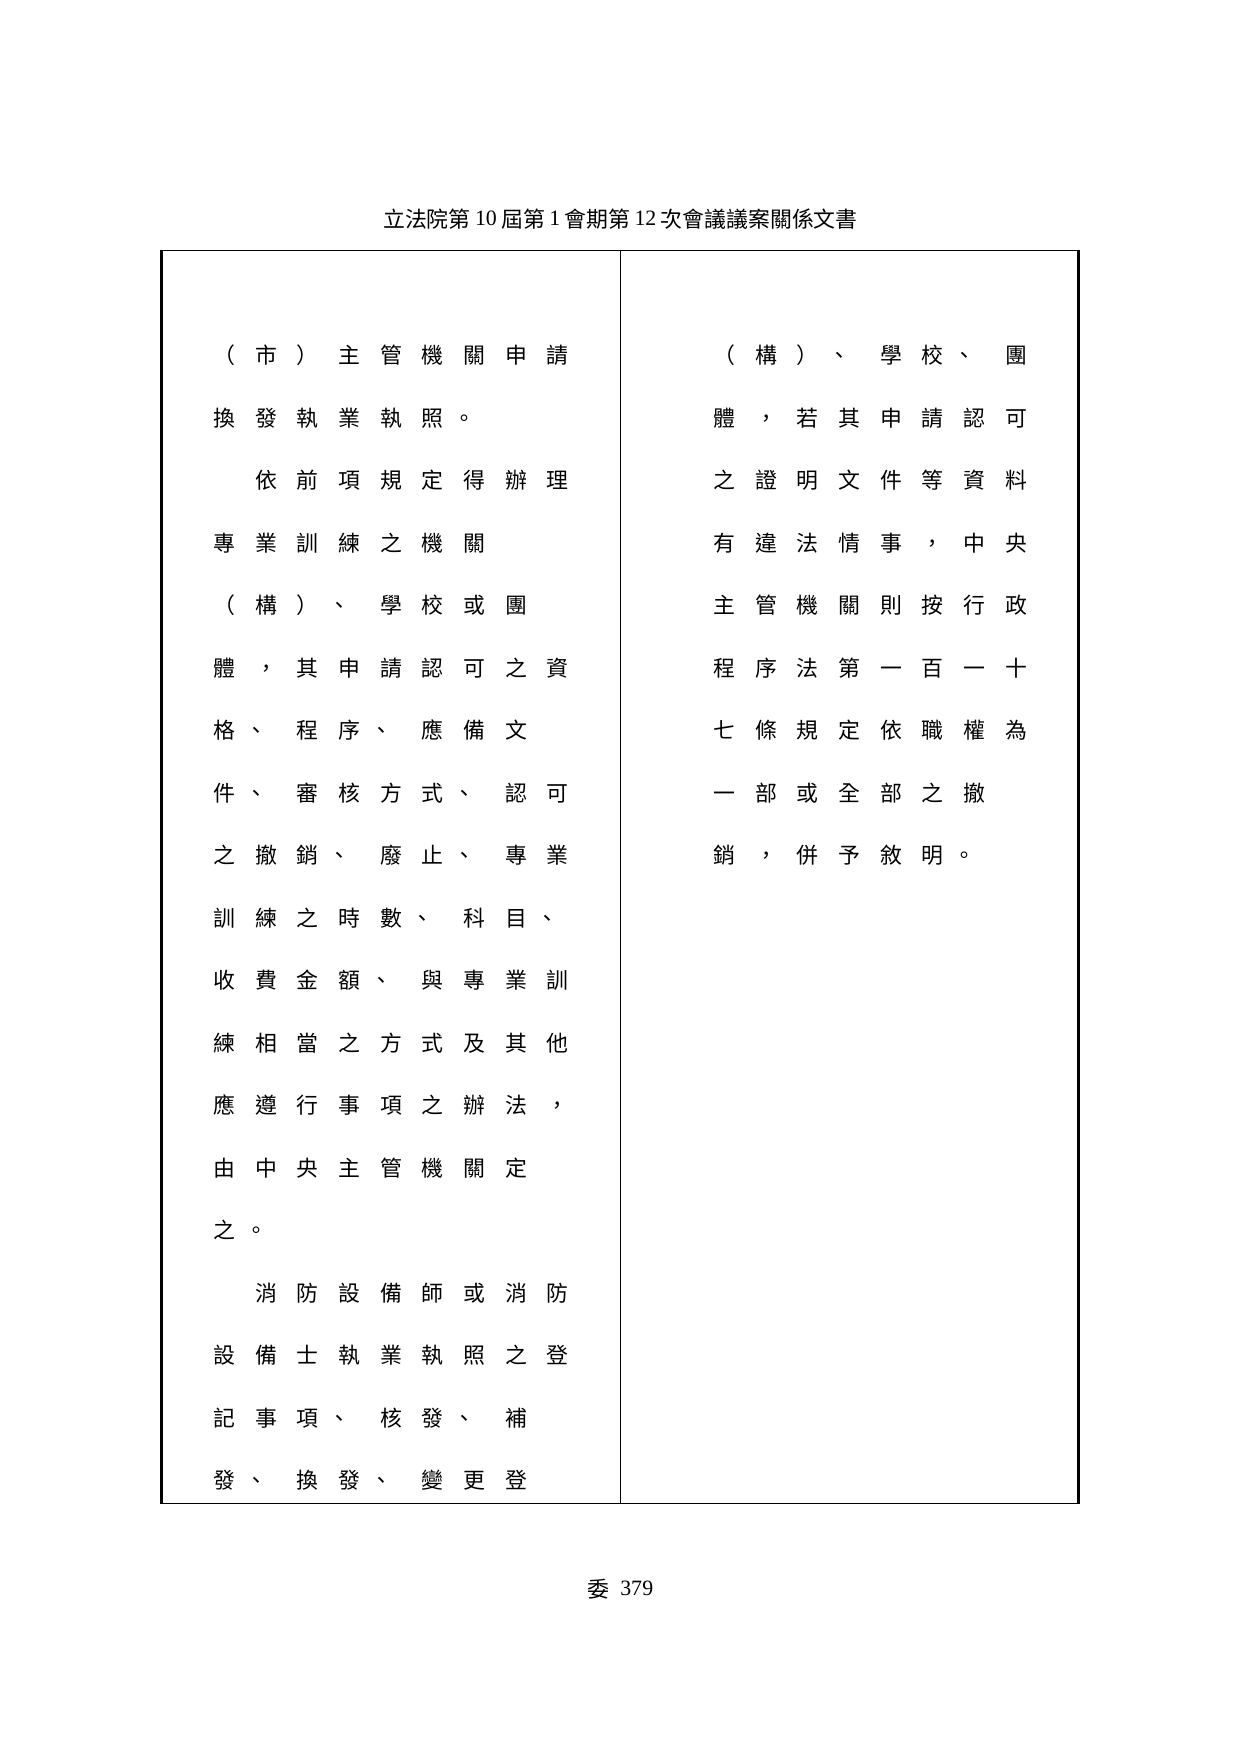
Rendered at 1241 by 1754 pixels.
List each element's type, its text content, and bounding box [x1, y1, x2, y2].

table_cell （構）、學校、團體，若其申請認可之證明文件等資料有違法情事，中央主管機關則按行政程序法第一百一十七條規定依職權為一部或全部之撤銷，併予敘明。 [621, 251, 1077, 1503]
table_cell （市）主管機關申請換發執業執照。 依前項規定得辦理專業訓練之機關（構）、學校或團體，其申請認可之資格、程序、應備文件、審核方式、認可之撤銷、廢止、專業訓練之時數、科目、收費金額、與專業訓練相當之方式及其他應遵行事項之辦法，由中央主管機關定之。 消防設備師或消防設備士執業執照之登記事項、核發、補發、換發、變更登 [163, 251, 620, 1503]
